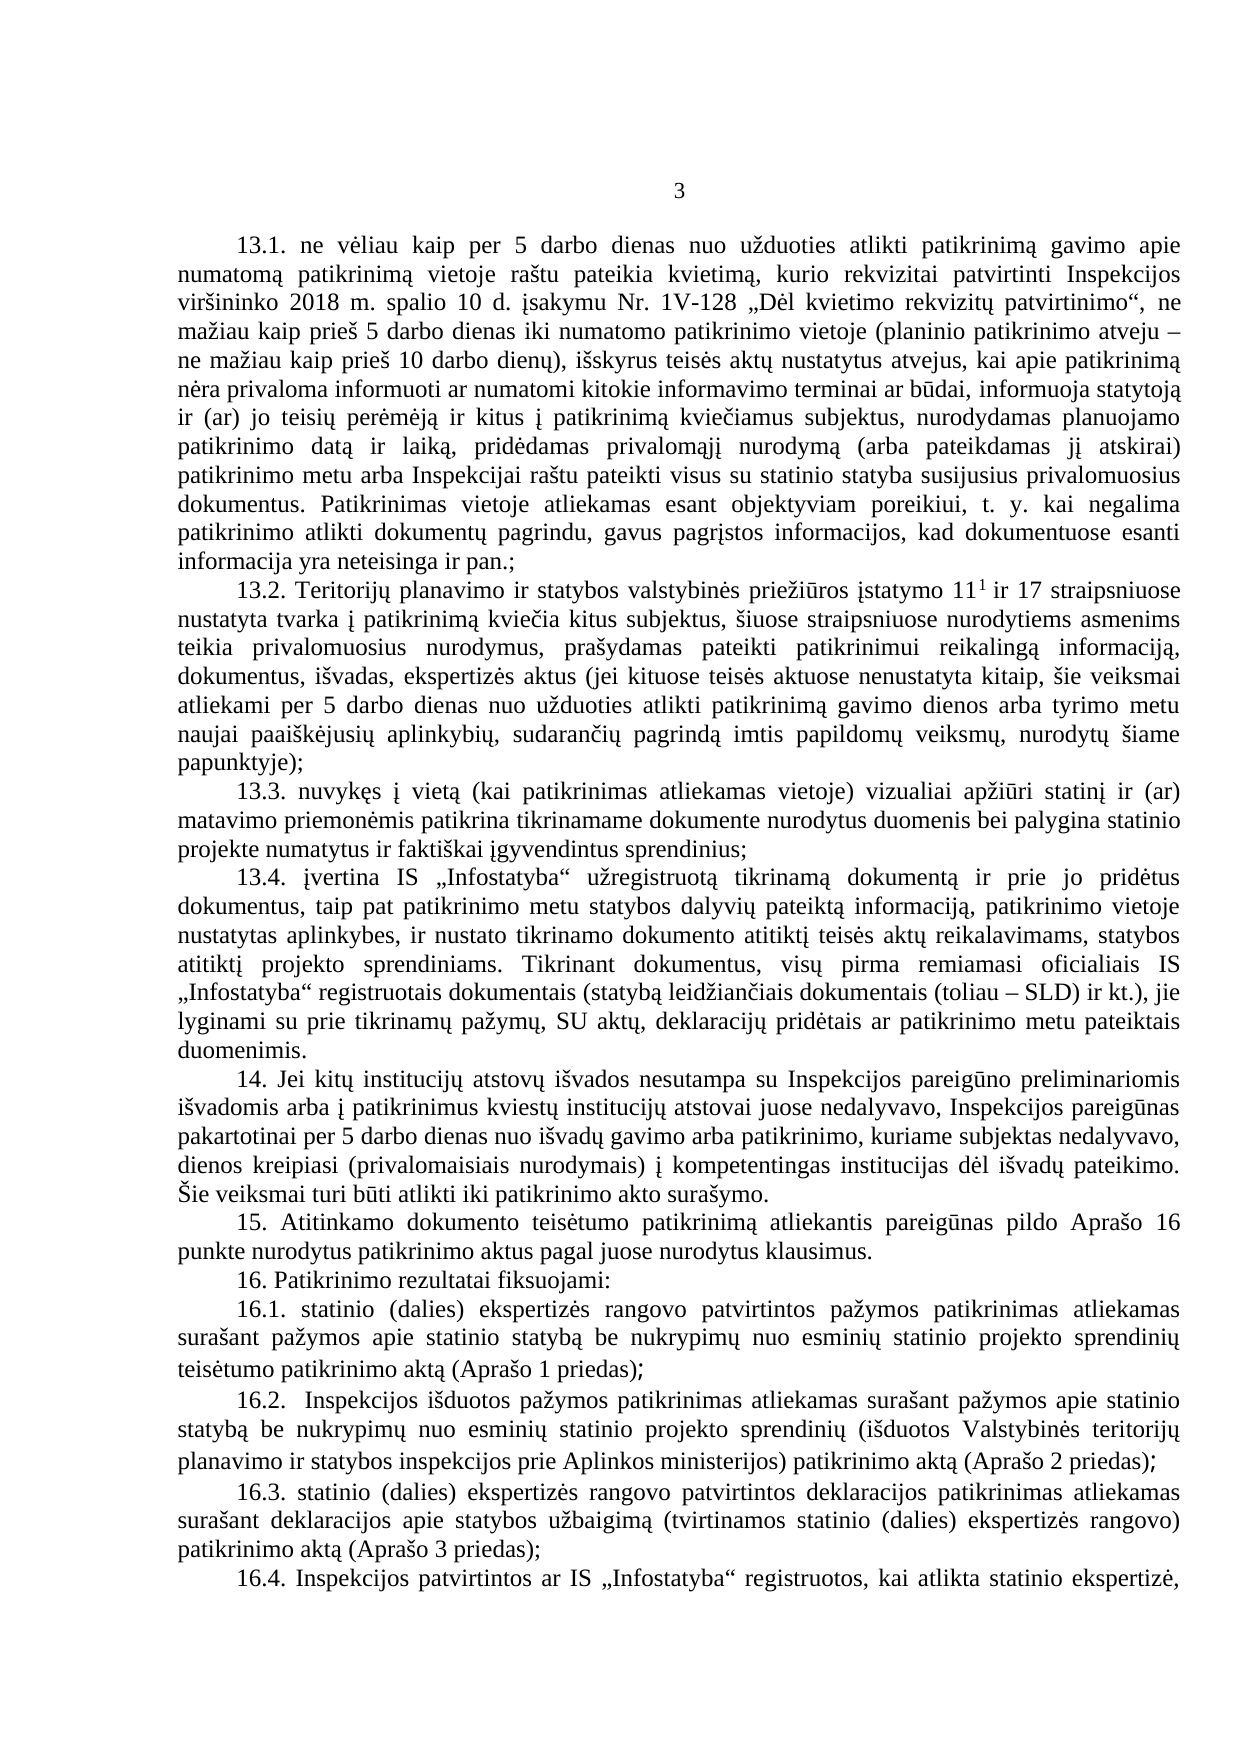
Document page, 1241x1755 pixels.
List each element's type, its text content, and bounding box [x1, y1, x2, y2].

text 13.1. ne vėliau kaip per 5 darbo dienas nuo užduoties atlikti patikrinimą gavimo apie numatomą patikrinimą vietoje raštu pateikia kvietimą, kurio rekvizitai patvirtinti Inspekcijos viršininko 2018 m. spalio 10 d. įsakymu Nr. 1V-128 „Dėl kvietimo rekvizitų patvirtinimo“, ne mažiau kaip prieš 5 darbo dienas iki numatomo patikrinimo vietoje (planinio patikrinimo atveju – ne mažiau kaip prieš 10 darbo dienų), išskyrus teisės aktų nustatytus atvejus, kai apie patikrinimą nėra privaloma informuoti ar numatomi kitokie informavimo terminai ar būdai, informuoja statytoją ir (ar) jo teisių perėmėją ir kitus į patikrinimą kviečiamus subjektus, nurodydamas planuojamo patikrinimo datą ir laiką, pridėdamas privalomąjį nurodymą (arba pateikdamas jį atskirai) patikrinimo metu arba Inspekcijai raštu pateikti visus su statinio statyba susijusius privalomuosius dokumentus. Patikrinimas vietoje atliekamas esant objektyviam poreikiui, t. y. kai negalima patikrinimo atlikti dokumentų pagrindu, gavus pagrįstos informacijos, kad dokumentuose esanti informacija yra neteisinga ir pan.; [177, 230, 1181, 575]
text 14. Jei kitų institucijų atstovų išvados nesutampa su Inspekcijos pareigūno preliminariomis išvadomis arba į patikrinimus kviestų institucijų atstovai juose nedalyvavo, Inspekcijos pareigūnas pakartotinai per 5 darbo dienas nuo išvadų gavimo arba patikrinimo, kuriame subjektas nedalyvavo, dienos kreipiasi (privalomaisiais nurodymais) į kompetentingas institucijas dėl išvadų pateikimo. Šie veiksmai turi būti atlikti iki patikrinimo akto surašymo. [177, 1064, 1181, 1207]
text 16.3. statinio (dalies) ekspertizės rangovo patvirtintos deklaracijos patikrinimas atliekamas surašant deklaracijos apie statybos užbaigimą (tvirtinamos statinio (dalies) ekspertizės rangovo) patikrinimo aktą (Aprašo 3 priedas); [177, 1477, 1181, 1563]
text 16. Patikrinimo rezultatai fiksuojami: [177, 1265, 1181, 1294]
text 13.3. nuvykęs į vietą (kai patikrinimas atliekamas vietoje) vizualiai apžiūri statinį ir (ar) matavimo priemonėmis patikrina tikrinamame dokumente nurodytus duomenis bei palygina statinio projekte numatytus ir faktiškai įgyvendintus sprendinius; [177, 776, 1181, 862]
text 15. Atitinkamo dokumento teisėtumo patikrinimą atliekantis pareigūnas pildo Aprašo 16 punkte nurodytus patikrinimo aktus pagal juose nurodytus klausimus. [177, 1207, 1181, 1265]
text 16.2. Inspekcijos išduotos pažymos patikrinimas atliekamas surašant pažymos apie statinio statybą be nukrypimų nuo esminių statinio projekto sprendinių (išduotos Valstybinės teritorijų planavimo ir statybos inspekcijos prie Aplinkos ministerijos) patikrinimo aktą (Aprašo 2 priedas); [177, 1385, 1181, 1477]
text 13.2. Teritorijų planavimo ir statybos valstybinės priežiūros įstatymo 111 ir 17 straipsniuose nustatyta tvarka į patikrinimą kviečia kitus subjektus, šiuose straipsniuose nurodytiems asmenims teikia privalomuosius nurodymus, prašydamas pateikti patikrinimui reikalingą informaciją, dokumentus, išvadas, ekspertizės aktus (jei kituose teisės aktuose nenustatyta kitaip, šie veiksmai atliekami per 5 darbo dienas nuo užduoties atlikti patikrinimą gavimo dienos arba tyrimo metu naujai paaiškėjusių aplinkybių, sudarančių pagrindą imtis papildomų veiksmų, nurodytų šiame papunktyje); [177, 575, 1181, 776]
text 16.4. Inspekcijos patvirtintos ar IS „Infostatyba“ registruotos, kai atlikta statinio ekspertizė, [177, 1563, 1181, 1592]
text 13.4. įvertina IS „Infostatyba“ užregistruotą tikrinamą dokumentą ir prie jo pridėtus dokumentus, taip pat patikrinimo metu statybos dalyvių pateiktą informaciją, patikrinimo vietoje nustatytas aplinkybes, ir nustato tikrinamo dokumento atitiktį teisės aktų reikalavimams, statybos atitiktį projekto sprendiniams. Tikrinant dokumentus, visų pirma remiamasi oficialiais IS „Infostatyba“ registruotais dokumentais (statybą leidžiančiais dokumentais (toliau – SLD) ir kt.), jie lyginami su prie tikrinamų pažymų, SU aktų, deklaracijų pridėtais ar patikrinimo metu pateiktais duomenimis. [177, 862, 1181, 1064]
text 16.1. statinio (dalies) ekspertizės rangovo patvirtintos pažymos patikrinimas atliekamas surašant pažymos apie statinio statybą be nukrypimų nuo esminių statinio projekto sprendinių teisėtumo patikrinimo aktą (Aprašo 1 priedas); [177, 1294, 1181, 1385]
